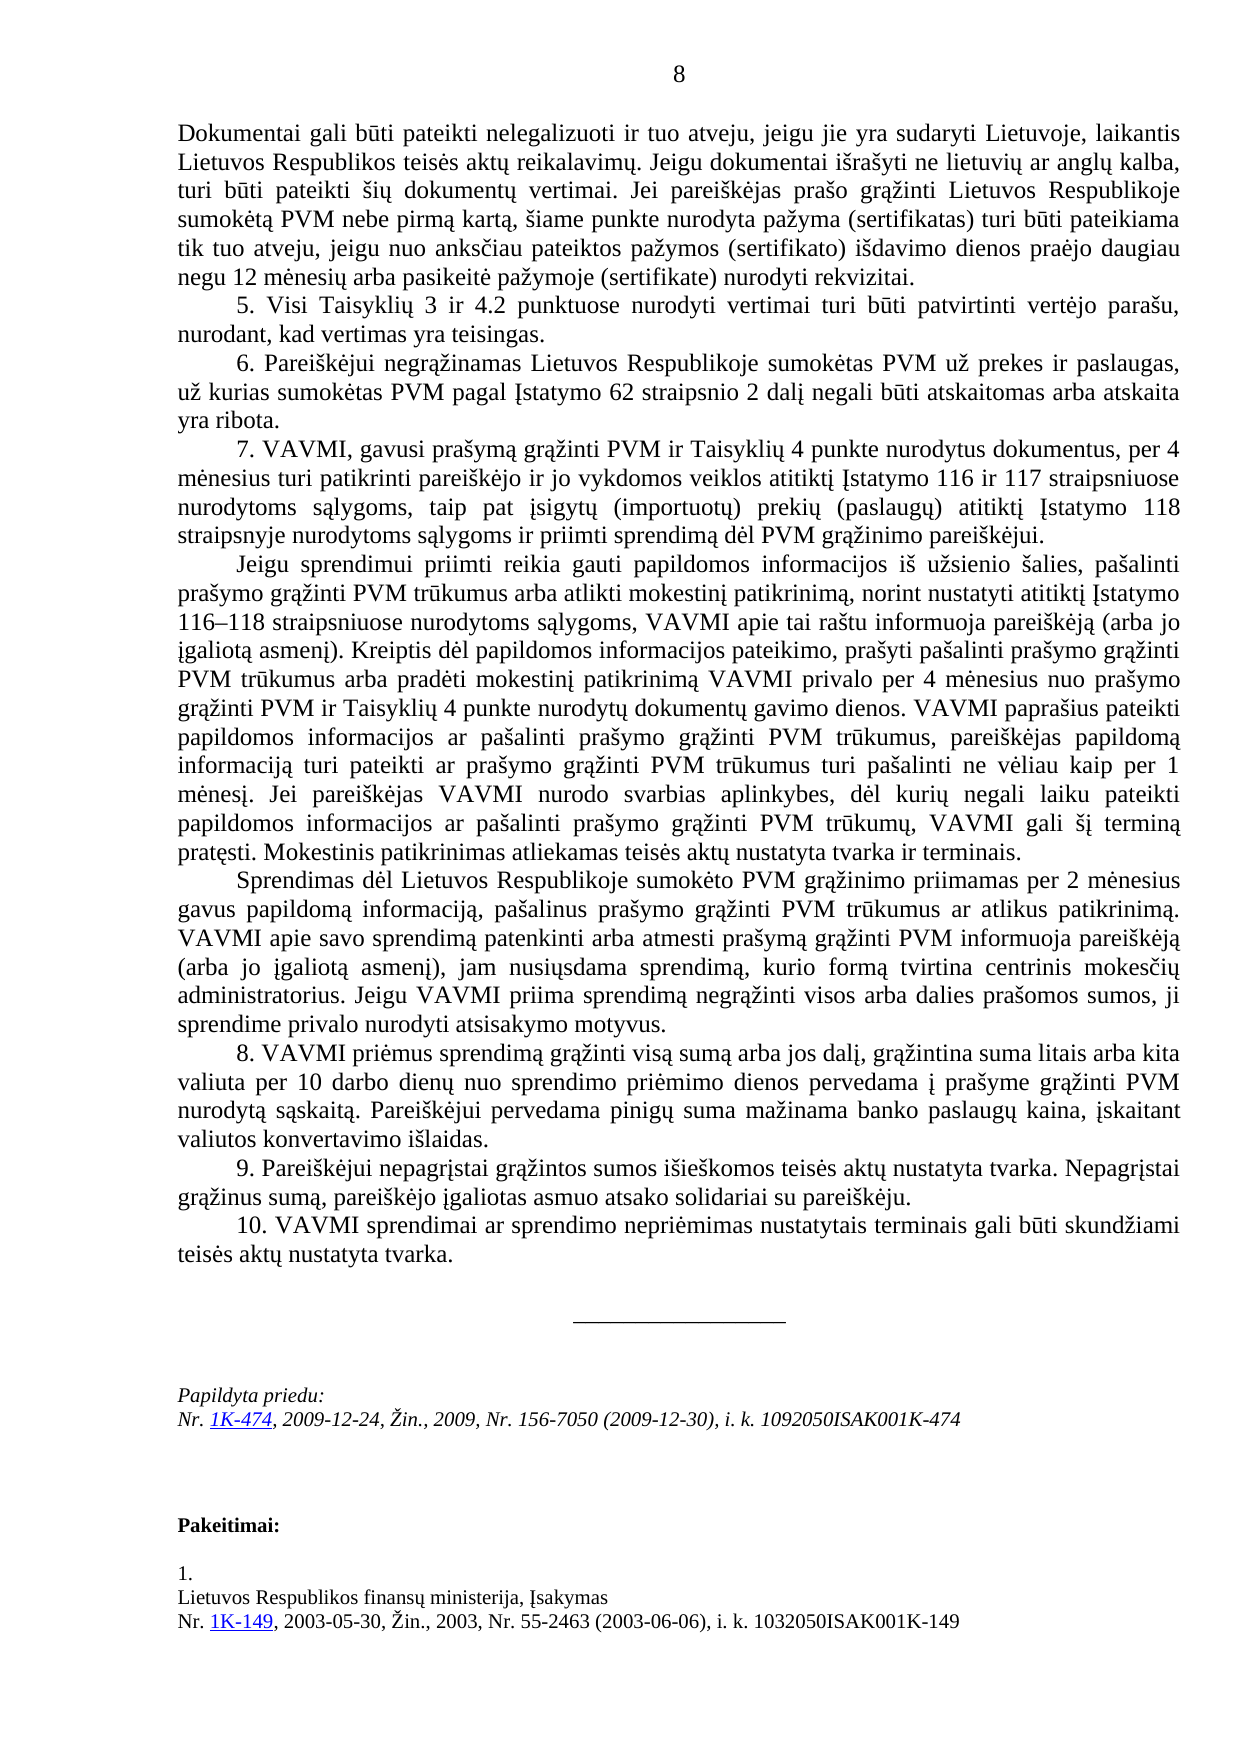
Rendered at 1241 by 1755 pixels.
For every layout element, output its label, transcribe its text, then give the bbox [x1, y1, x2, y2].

text Nr. 1K-149, 2003-05-30, Žin., 2003, Nr. 55-2463 (2003-06-06), i. k. 1032050ISAK001K-149 [177, 1609, 1181, 1633]
text 10. VAVMI sprendimai ar sprendimo nepriėmimas nustatytais terminais gali būti skundžiami teisės aktų nustatyta tvarka. [177, 1211, 1181, 1268]
text 7. VAVMI, gavusi prašymą grąžinti PVM ir Taisyklių 4 punkte nurodytus dokumentus, per 4 mėnesius turi patikrinti pareiškėjo ir jo vykdomos veiklos atitiktį Įstatymo 116 ir 117 straipsniuose nurodytoms sąlygoms, taip pat įsigytų (importuotų) prekių (paslaugų) atitiktį Įstatymo 118 straipsnyje nurodytoms sąlygoms ir priimti sprendimą dėl PVM grąžinimo pareiškėjui. [177, 434, 1181, 549]
text Lietuvos Respublikos finansų ministerija, Įsakymas [177, 1585, 1181, 1609]
text Nr. 1K-474, 2009-12-24, Žin., 2009, Nr. 156-7050 (2009-12-30), i. k. 1092050ISAK001K-474 [177, 1407, 1181, 1431]
text Sprendimas dėl Lietuvos Respublikoje sumokėto PVM grąžinimo priimamas per 2 mėnesius gavus papildomą informaciją, pašalinus prašymo grąžinti PVM trūkumus ar atlikus patikrinimą. VAVMI apie savo sprendimą patenkinti arba atmesti prašymą grąžinti PVM informuoja pareiškėją (arba jo įgaliotą asmenį), jam nusiųsdama sprendimą, kurio formą tvirtina centrinis mokesčių administratorius. Jeigu VAVMI priima sprendimą negrąžinti visos arba dalies prašomos sumos, ji sprendime privalo nurodyti atsisakymo motyvus. [177, 866, 1181, 1038]
text 6. Pareiškėjui negrąžinamas Lietuvos Respublikoje sumokėtas PVM už prekes ir paslaugas, už kurias sumokėtas PVM pagal Įstatymo 62 straipsnio 2 dalį negali būti atskaitomas arba atskaita yra ribota. [177, 348, 1181, 434]
text Dokumentai gali būti pateikti nelegalizuoti ir tuo atveju, jeigu jie yra sudaryti Lietuvoje, laikantis Lietuvos Respublikos teisės aktų reikalavimų. Jeigu dokumentai išrašyti ne lietuvių ar anglų kalba, turi būti pateikti šių dokumentų vertimai. Jei pareiškėjas prašo grąžinti Lietuvos Respublikoje sumokėtą PVM nebe pirmą kartą, šiame punkte nurodyta pažyma (sertifikatas) turi būti pateikiama tik tuo atveju, jeigu nuo anksčiau pateiktos pažymos (sertifikato) išdavimo dienos praėjo daugiau negu 12 mėnesių arba pasikeitė pažymoje (sertifikate) nurodyti rekvizitai. [177, 118, 1181, 291]
text 9. Pareiškėjui nepagrįstai grąžintos sumos išieškomos teisės aktų nustatyta tvarka. Nepagrįstai grąžinus sumą, pareiškėjo įgaliotas asmuo atsako solidariai su pareiškėju. [177, 1153, 1181, 1211]
text 1. [177, 1561, 1181, 1585]
text Pakeitimai: [177, 1513, 1181, 1537]
text Jeigu sprendimui priimti reikia gauti papildomos informacijos iš užsienio šalies, pašalinti prašymo grąžinti PVM trūkumus arba atlikti mokestinį patikrinimą, norint nustatyti atitiktį Įstatymo 116–118 straipsniuose nurodytoms sąlygoms, VAVMI apie tai raštu informuoja pareiškėją (arba jo įgaliotą asmenį). Kreiptis dėl papildomos informacijos pateikimo, prašyti pašalinti prašymo grąžinti PVM trūkumus arba pradėti mokestinį patikrinimą VAVMI privalo per 4 mėnesius nuo prašymo grąžinti PVM ir Taisyklių 4 punkte nurodytų dokumentų gavimo dienos. VAVMI paprašius pateikti papildomos informacijos ar pašalinti prašymo grąžinti PVM trūkumus, pareiškėjas papildomą informaciją turi pateikti ar prašymo grąžinti PVM trūkumus turi pašalinti ne vėliau kaip per 1 mėnesį. Jei pareiškėjas VAVMI nurodo svarbias aplinkybes, dėl kurių negali laiku pateikti papildomos informacijos ar pašalinti prašymo grąžinti PVM trūkumų, VAVMI gali šį terminą pratęsti. Mokestinis patikrinimas atliekamas teisės aktų nustatyta tvarka ir terminais. [177, 549, 1181, 866]
text Papildyta priedu: [177, 1383, 1181, 1407]
text _________________ [177, 1297, 1181, 1326]
text 5. Visi Taisyklių 3 ir 4.2 punktuose nurodyti vertimai turi būti patvirtinti vertėjo parašu, nurodant, kad vertimas yra teisingas. [177, 291, 1181, 348]
text 8. VAVMI priėmus sprendimą grąžinti visą sumą arba jos dalį, grąžintina suma litais arba kita valiuta per 10 darbo dienų nuo sprendimo priėmimo dienos pervedama į prašyme grąžinti PVM nurodytą sąskaitą. Pareiškėjui pervedama pinigų suma mažinama banko paslaugų kaina, įskaitant valiutos konvertavimo išlaidas. [177, 1038, 1181, 1153]
